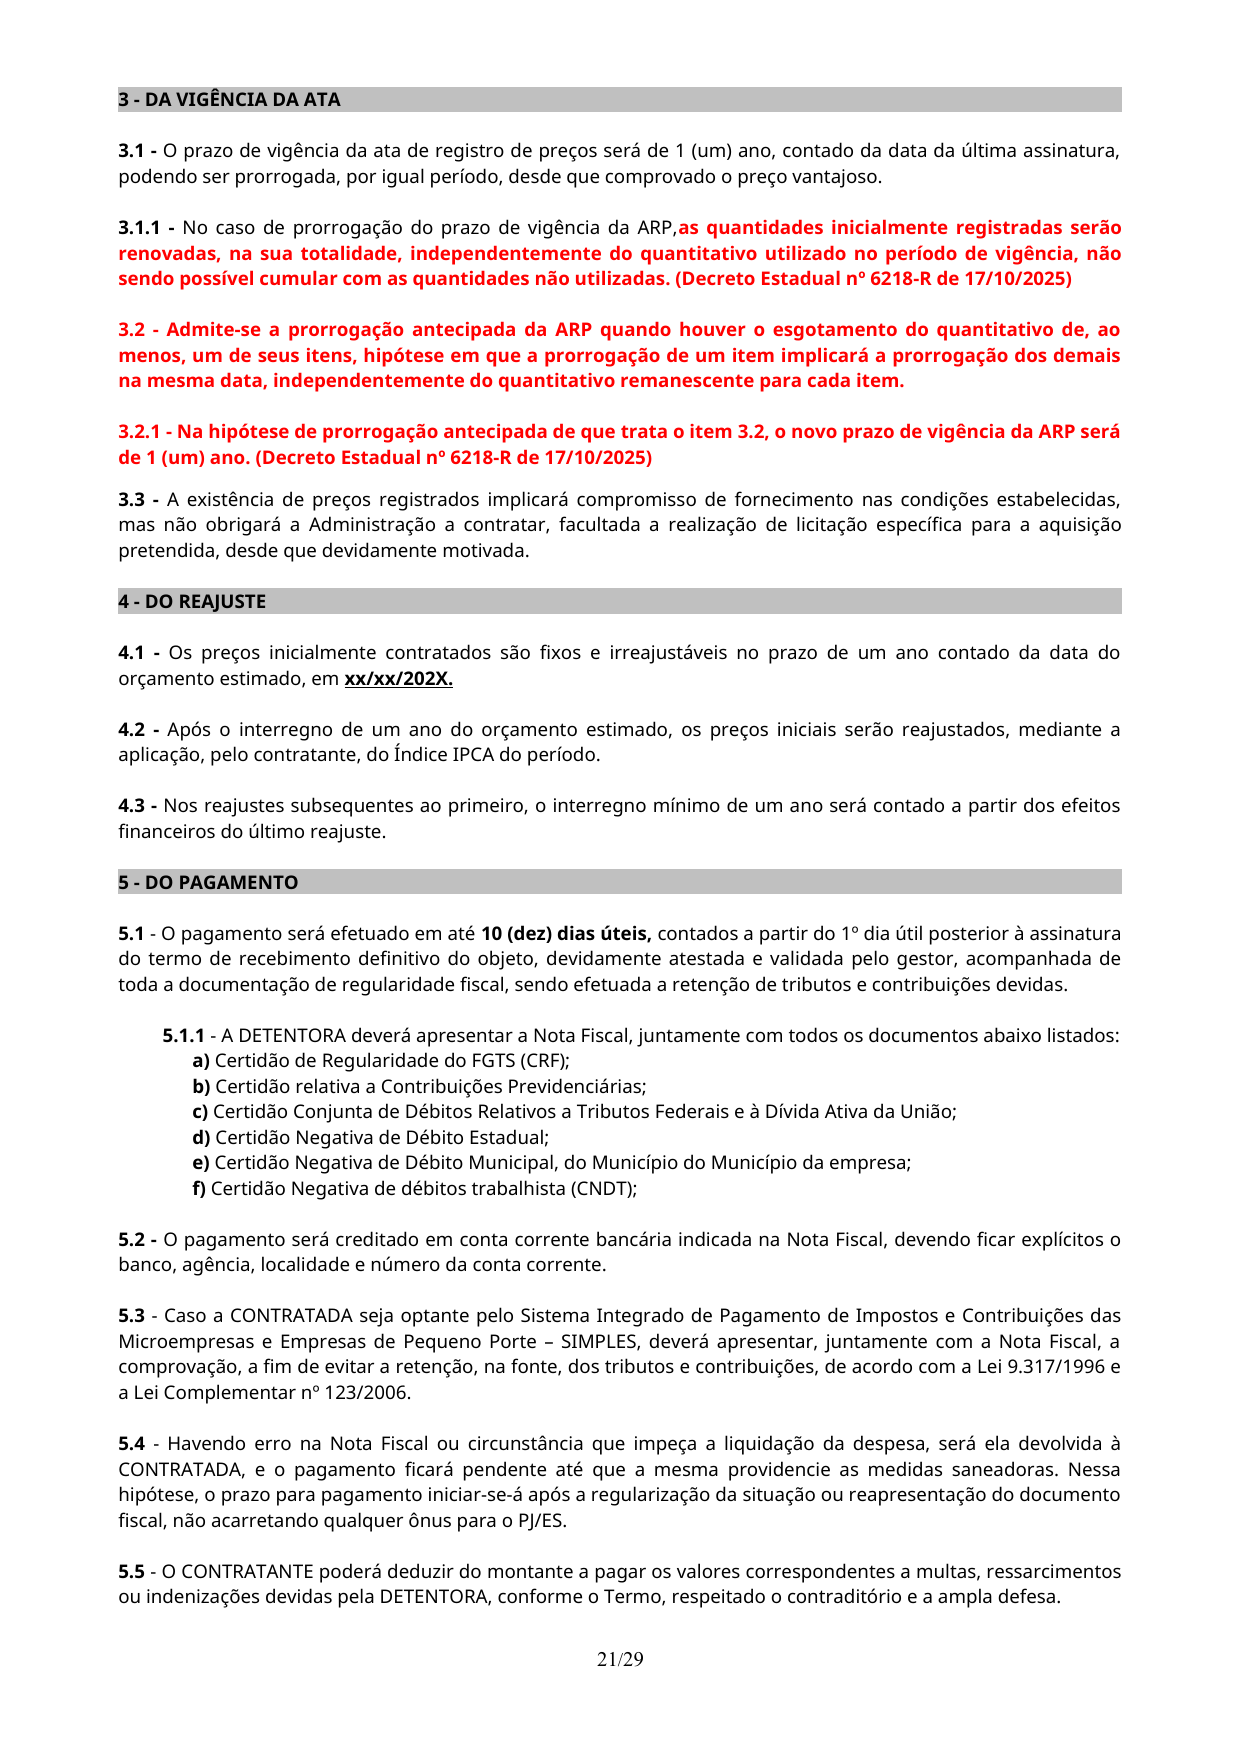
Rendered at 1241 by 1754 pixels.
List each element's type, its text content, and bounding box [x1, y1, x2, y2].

text 5.1 - O pagamento será efetuado em até 10 (dez) dias úteis, contados a partir do 1º dia útil posterior à assinatura do termo de recebimento definitivo do objeto, devidamente atestada e validada pelo gestor, acompanhada de toda a documentação de regularidade fiscal, sendo efetuada a retenção de tributos e contribuições devidas. [118, 920, 1122, 997]
text 5.1.1 - A DETENTORA deverá apresentar a Nota Fiscal, juntamente com todos os documentos abaixo listados: [162, 1022, 1122, 1048]
text a) Certidão de Regularidade do FGTS (CRF); [192, 1048, 1122, 1073]
text 4.3 - Nos reajustes subsequentes ao primeiro, o interregno mínimo de um ano será contado a partir dos efeitos financeiros do último reajuste. [118, 792, 1122, 843]
text e) Certidão Negativa de Débito Municipal, do Município do Município da empresa; [192, 1150, 1122, 1175]
text 5 - DO PAGAMENTO [118, 869, 1122, 894]
text c) Certidão Conjunta de Débitos Relativos a Tributos Federais e à Dívida Ativa da União; [192, 1099, 1122, 1124]
text 3.1.1 - No caso de prorrogação do prazo de vigência da ARP,as quantidades inicialmente registradas serão renovadas, na sua totalidade, independentemente do quantitativo utilizado no período de vigência, não sendo possível cumular com as quantidades não utilizadas. (Decreto Estadual nº 6218-R de 17/10/2025) [118, 214, 1122, 291]
text 5.5 - O CONTRATANTE poderá deduzir do montante a pagar os valores correspondentes a multas, ressarcimentos ou indenizações devidas pela DETENTORA, conforme o Termo, respeitado o contraditório e a ampla defesa. [118, 1558, 1122, 1609]
text 3 - DA VIGÊNCIA DA ATA [118, 87, 1122, 112]
text f) Certidão Negativa de débitos trabalhista (CNDT); [192, 1175, 1122, 1201]
text b) Certidão relativa a Contribuições Previdenciárias; [192, 1073, 1122, 1099]
text 3.1 - O prazo de vigência da ata de registro de preços será de 1 (um) ano, contado da data da última assinatura, podendo ser prorrogada, por igual período, desde que comprovado o preço vantajoso. [118, 138, 1122, 189]
text 4.2 - Após o interregno de um ano do orçamento estimado, os preços iniciais serão reajustados, mediante a aplicação, pelo contratante, do Índice IPCA do período. [118, 716, 1122, 767]
text 3.2.1 - Na hipótese de prorrogação antecipada de que trata o item 3.2, o novo prazo de vigência da ARP será de 1 (um) ano. (Decreto Estadual nº 6218-R de 17/10/2025) [118, 418, 1122, 469]
text 5.3 - Caso a CONTRATADA seja optante pelo Sistema Integrado de Pagamento de Impostos e Contribuições das Microempresas e Empresas de Pequeno Porte – SIMPLES, deverá apresentar, juntamente com a Nota Fiscal, a comprovação, a fim de evitar a retenção, na fonte, dos tributos e contribuições, de acordo com a Lei 9.317/1996 e a Lei Complementar nº 123/2006. [118, 1303, 1122, 1405]
text 5.4 - Havendo erro na Nota Fiscal ou circunstância que impeça a liquidação da despesa, será ela devolvida à CONTRATADA, e o pagamento ficará pendente até que a mesma providencie as medidas saneadoras. Nessa hipótese, o prazo para pagamento iniciar-se-á após a regularização da situação ou reapresentação do documento fiscal, não acarretando qualquer ônus para o PJ/ES. [118, 1430, 1122, 1532]
text 3.2 - Admite-se a prorrogação antecipada da ARP quando houver o esgotamento do quantitativo de, ao menos, um de seus itens, hipótese em que a prorrogação de um item implicará a prorrogação dos demais na mesma data, independentemente do quantitativo remanescente para cada item. [118, 316, 1122, 393]
text 3.3 - A existência de preços registrados implicará compromisso de fornecimento nas condições estabelecidas, mas não obrigará a Administração a contratar, facultada a realização de licitação específica para a aquisição pretendida, desde que devidamente motivada. [118, 486, 1122, 563]
text 4.1 - Os preços inicialmente contratados são fixos e irreajustáveis no prazo de um ano contado da data do orçamento estimado, em xx/xx/202X. [118, 639, 1122, 690]
text 5.2 - O pagamento será creditado em conta corrente bancária indicada na Nota Fiscal, devendo ficar explícitos o banco, agência, localidade e número da conta corrente. [118, 1226, 1122, 1277]
text 4 - DO REAJUSTE [118, 588, 1122, 614]
text d) Certidão Negativa de Débito Estadual; [192, 1124, 1122, 1150]
